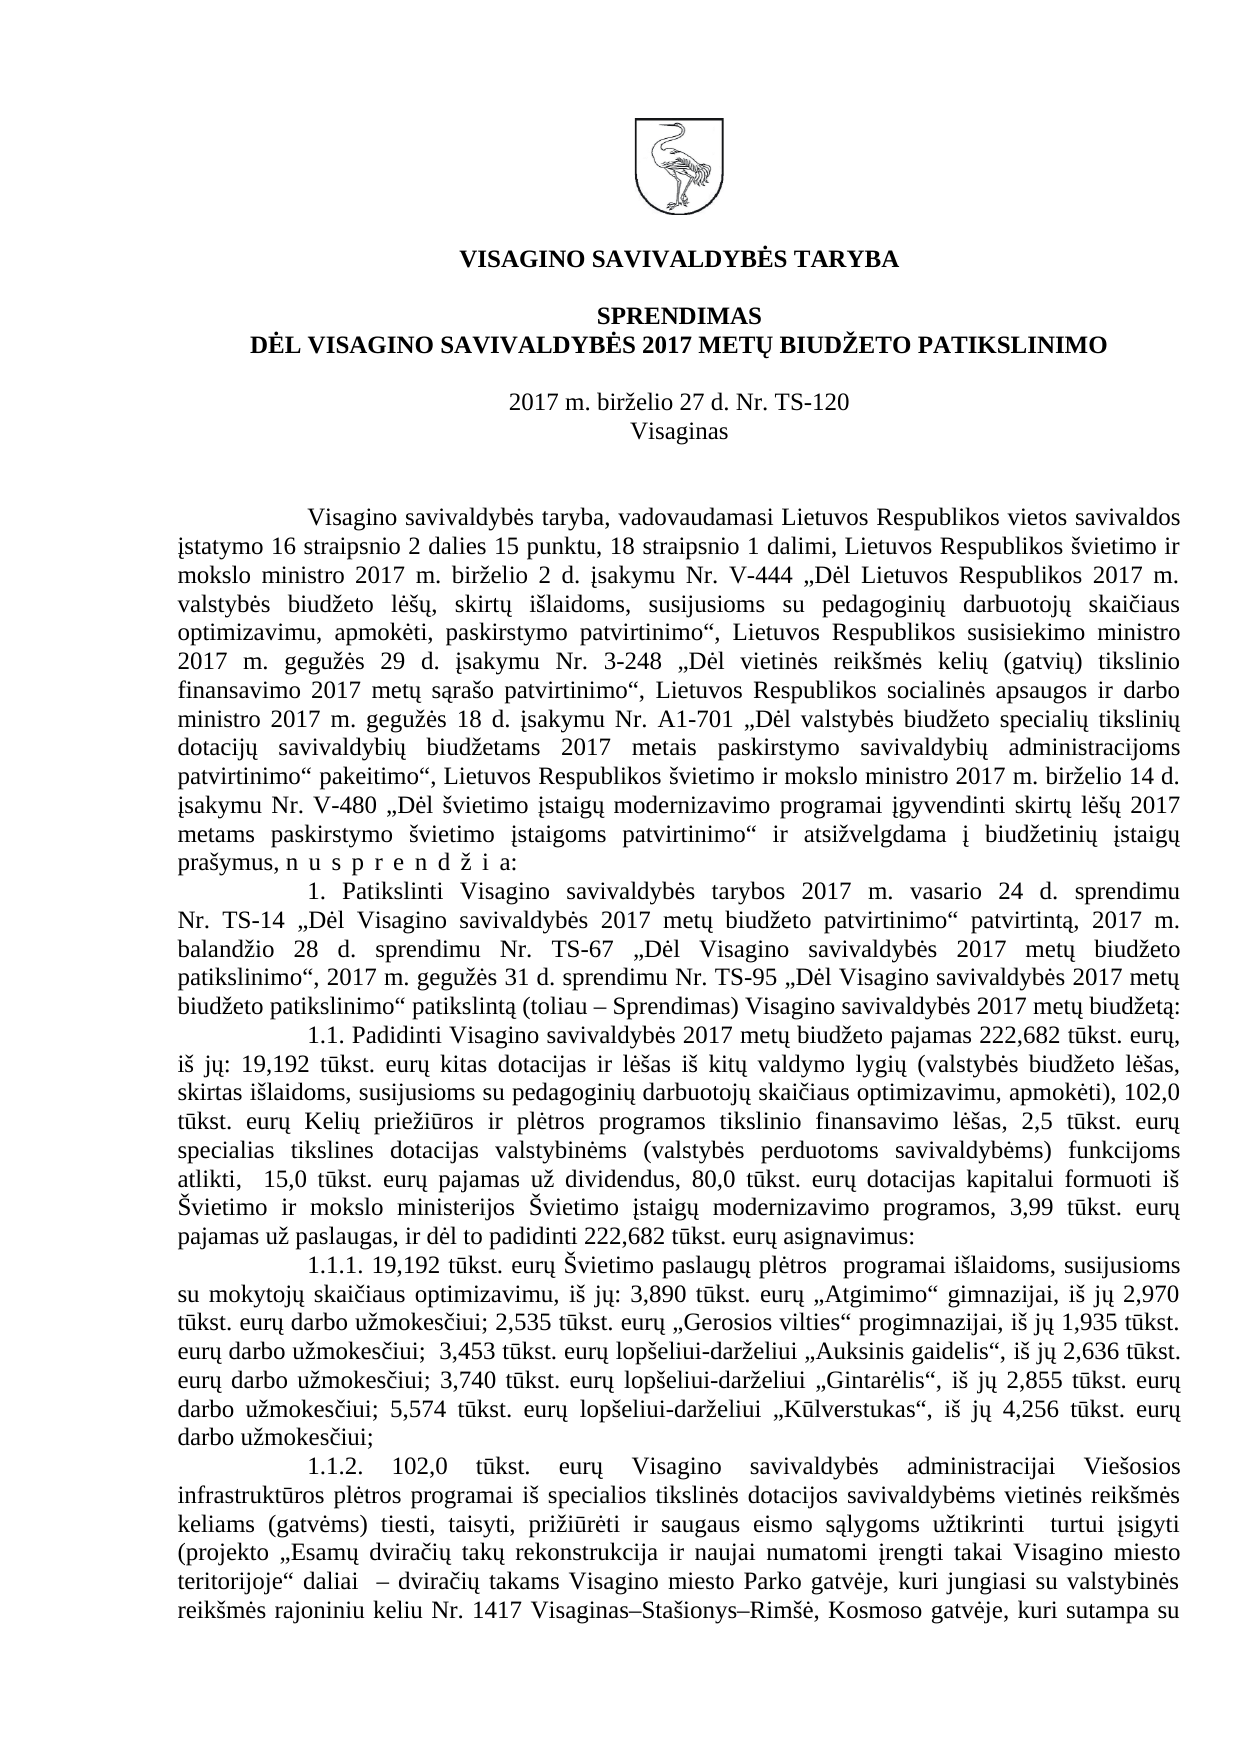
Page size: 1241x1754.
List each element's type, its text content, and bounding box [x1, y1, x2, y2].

text 2017 m. birželio 27 d. Nr. TS-120 [177, 387, 1181, 416]
text 1.1.1. 19,192 tūkst. eurų Švietimo paslaugų plėtros programai išlaidoms, susijusioms su mokytojų skaičiaus optimizavimu, iš jų: 3,890 tūkst. eurų „Atgimimo“ gimnazijai, iš jų 2,970 tūkst. eurų darbo užmokesčiui; 2,535 tūkst. eurų „Gerosios vilties“ progimnazijai, iš jų 1,935 tūkst. eurų darbo užmokesčiui; 3,453 tūkst. eurų lopšeliui-darželiui „Auksinis gaidelis“, iš jų 2,636 tūkst. eurų darbo užmokesčiui; 3,740 tūkst. eurų lopšeliui-darželiui „Gintarėlis“, iš jų 2,855 tūkst. eurų darbo užmokesčiui; 5,574 tūkst. eurų lopšeliui-darželiui „Kūlverstukas“, iš jų 4,256 tūkst. eurų darbo užmokesčiui; [177, 1250, 1181, 1451]
text dėl visagino savivaldybės 2017 metų biudžeto patikslinimo [177, 330, 1181, 359]
text Visagino savivaldybės taryba, vadovaudamasi Lietuvos Respublikos vietos savivaldos įstatymo 16 straipsnio 2 dalies 15 punktu, 18 straipsnio 1 dalimi, Lietuvos Respublikos švietimo ir mokslo ministro 2017 m. birželio 2 d. įsakymu Nr. V-444 „Dėl Lietuvos Respublikos 2017 m. valstybės biudžeto lėšų, skirtų išlaidoms, susijusioms su pedagoginių darbuotojų skaičiaus optimizavimu, apmokėti, paskirstymo patvirtinimo“, Lietuvos Respublikos susisiekimo ministro 2017 m. gegužės 29 d. įsakymu Nr. 3-248 „Dėl vietinės reikšmės kelių (gatvių) tikslinio finansavimo 2017 metų sąrašo patvirtinimo“, Lietuvos Respublikos socialinės apsaugos ir darbo ministro 2017 m. gegužės 18 d. įsakymu Nr. A1-701 „Dėl valstybės biudžeto specialių tikslinių dotacijų savivaldybių biudžetams 2017 metais paskirstymo savivaldybių administracijoms patvirtinimo“ pakeitimo“, Lietuvos Respublikos švietimo ir mokslo ministro 2017 m. birželio 14 d. įsakymu Nr. V-480 „Dėl švietimo įstaigų modernizavimo programai įgyvendinti skirtų lėšų 2017 metams paskirstymo švietimo įstaigoms patvirtinimo“ ir atsižvelgdama į biudžetinių įstaigų prašymus, nusprendžia: [177, 502, 1181, 876]
text 1.1. Padidinti Visagino savivaldybės 2017 metų biudžeto pajamas 222,682 tūkst. eurų, iš jų: 19,192 tūkst. eurų kitas dotacijas ir lėšas iš kitų valdymo lygių (valstybės biudžeto lėšas, skirtas išlaidoms, susijusioms su pedagoginių darbuotojų skaičiaus optimizavimu, apmokėti), 102,0 tūkst. eurų Kelių priežiūros ir plėtros programos tikslinio finansavimo lėšas, 2,5 tūkst. eurų specialias tikslines dotacijas valstybinėms (valstybės perduotoms savivaldybėms) funkcijoms atlikti, 15,0 tūkst. eurų pajamas už dividendus, 80,0 tūkst. eurų dotacijas kapitalui formuoti iš Švietimo ir mokslo ministerijos Švietimo įstaigų modernizavimo programos, 3,99 tūkst. eurų pajamas už paslaugas, ir dėl to padidinti 222,682 tūkst. eurų asignavimus: [177, 1020, 1181, 1250]
text 1. Patikslinti Visagino savivaldybės tarybos 2017 m. vasario 24 d. sprendimu Nr. TS-14 „Dėl Visagino savivaldybės 2017 metų biudžeto patvirtinimo“ patvirtintą, 2017 m. balandžio 28 d. sprendimu Nr. TS-67 „Dėl Visagino savivaldybės 2017 metų biudžeto patikslinimo“, 2017 m. gegužės 31 d. sprendimu Nr. TS-95 „Dėl Visagino savivaldybės 2017 metų biudžeto patikslinimo“ patikslintą (toliau – Sprendimas) Visagino savivaldybės 2017 metų biudžetą: [177, 876, 1181, 1020]
text 1.1.2. 102,0 tūkst. eurų Visagino savivaldybės administracijai Viešosios infrastruktūros plėtros programai iš specialios tikslinės dotacijos savivaldybėms vietinės reikšmės keliams (gatvėms) tiesti, taisyti, prižiūrėti ir saugaus eismo sąlygoms užtikrinti turtui įsigyti (projekto „Esamų dviračių takų rekonstrukcija ir naujai numatomi įrengti takai Visagino miesto teritorijoje“ daliai – dviračių takams Visagino miesto Parko gatvėje, kuri jungiasi su valstybinės reikšmės rajoniniu keliu Nr. 1417 Visaginas–Stašionys–Rimšė, Kosmoso gatvėje, kuri sutampa su [177, 1451, 1181, 1624]
text sprendimas [177, 301, 1181, 330]
text Visaginas [177, 416, 1181, 445]
text visagino savivaldybės taryba [177, 244, 1181, 272]
